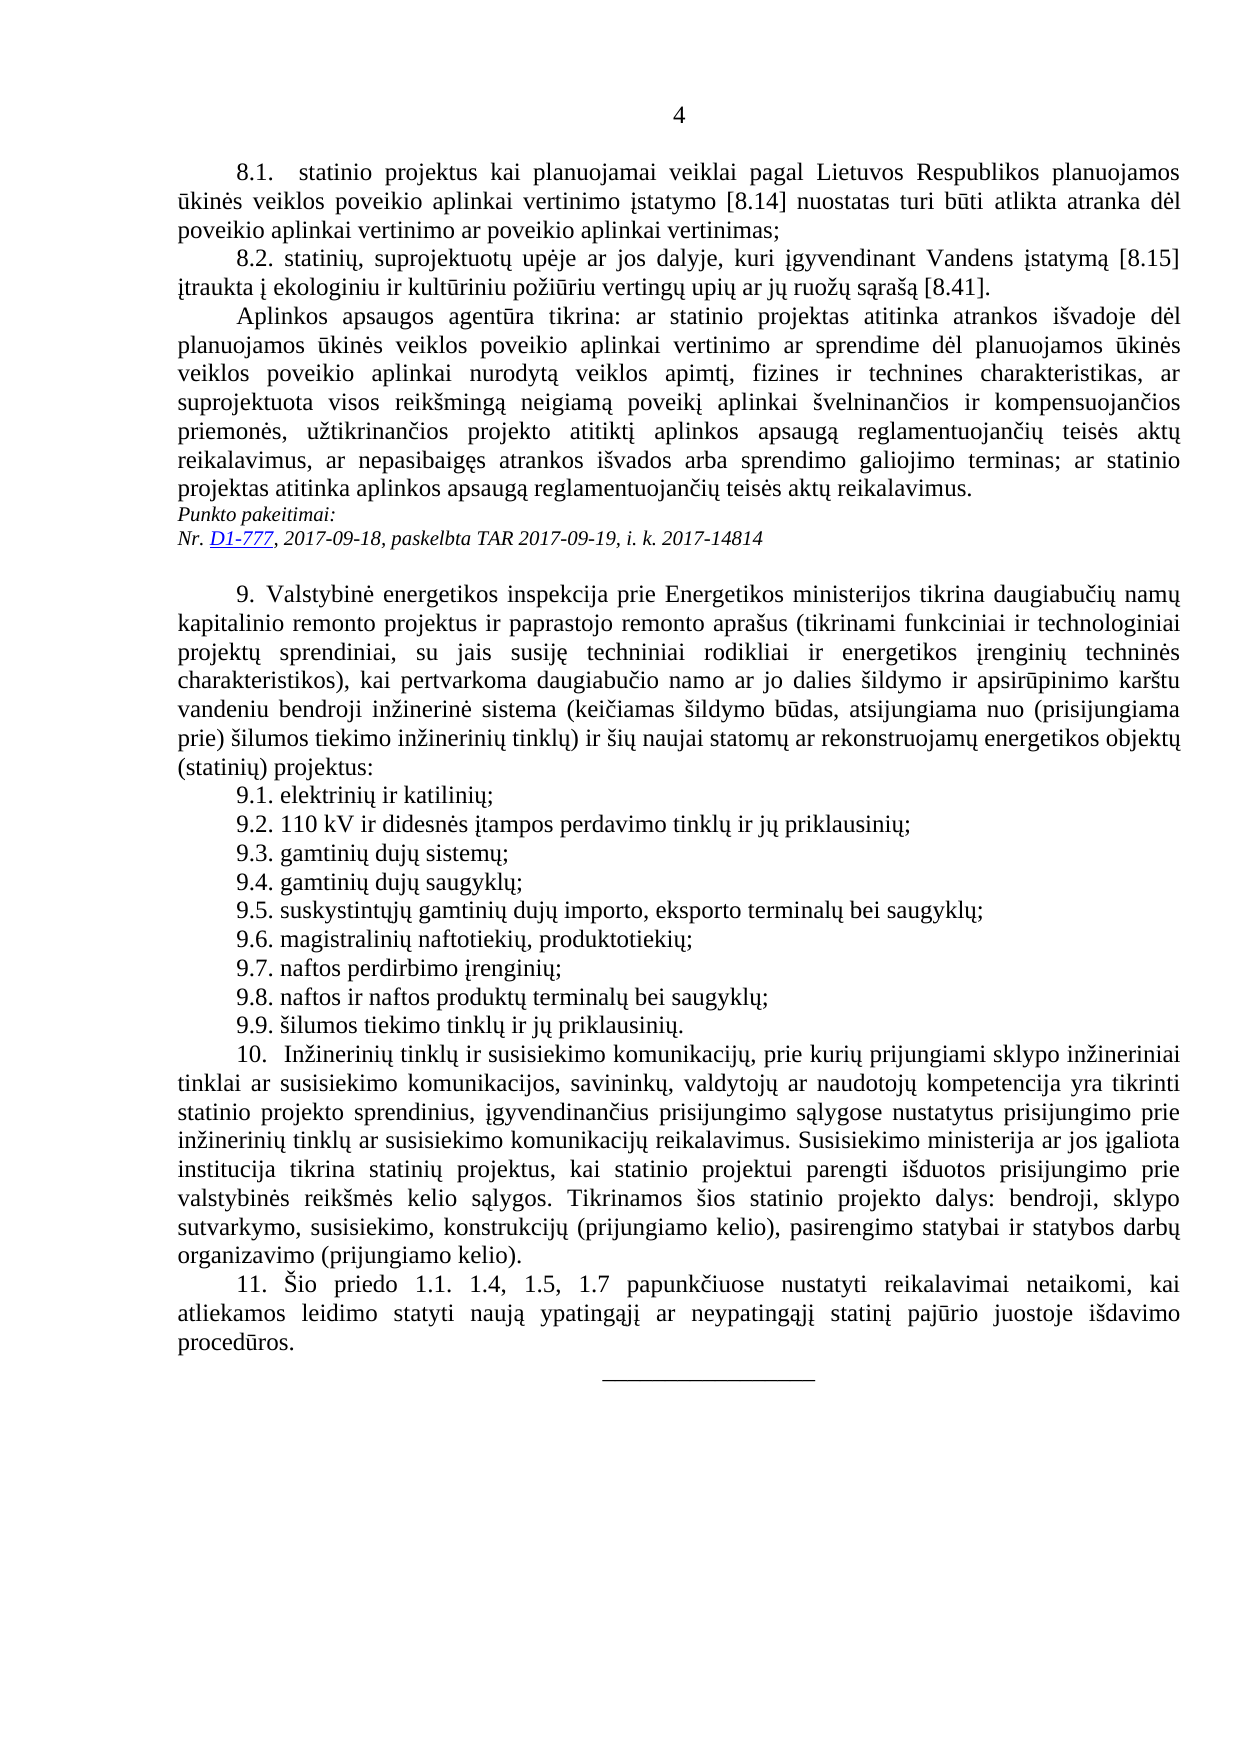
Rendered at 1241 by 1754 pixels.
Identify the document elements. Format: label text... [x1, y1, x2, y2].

text 9.1. elektrinių ir katilinių; [177, 780, 1181, 809]
text 9.5. suskystintųjų gamtinių dujų importo, eksporto terminalų bei saugyklų; [177, 895, 1181, 924]
text 9.6. magistralinių naftotiekių, produktotiekių; [177, 924, 1181, 953]
text _________________ [177, 1355, 1181, 1384]
text 9.7. naftos perdirbimo įrenginių; [177, 953, 1181, 982]
text 11. Šio priedo 1.1. 1.4, 1.5, 1.7 papunkčiuose nustatyti reikalavimai netaikomi, kai atliekamos leidimo statyti naują ypatingąjį ar neypatingąjį statinį pajūrio juostoje išdavimo procedūros. [177, 1269, 1181, 1355]
text 9.2. 110 kV ir didesnės įtampos perdavimo tinklų ir jų priklausinių; [177, 809, 1181, 838]
text 9.8. naftos ir naftos produktų terminalų bei saugyklų; [177, 982, 1181, 1010]
text 9.4. gamtinių dujų saugyklų; [177, 867, 1181, 895]
text Nr. D1-777, 2017-09-18, paskelbta TAR 2017-09-19, i. k. 2017-14814 [177, 526, 1181, 550]
text 9.3. gamtinių dujų sistemų; [177, 838, 1181, 867]
text 8.1. statinio projektus kai planuojamai veiklai pagal Lietuvos Respublikos planuojamos ūkinės veiklos poveikio aplinkai vertinimo įstatymo [8.14] nuostatas turi būti atlikta atranka dėl poveikio aplinkai vertinimo ar poveikio aplinkai vertinimas; [177, 157, 1181, 243]
text 8.2. statinių, suprojektuotų upėje ar jos dalyje, kuri įgyvendinant Vandens įstatymą [8.15] įtraukta į ekologiniu ir kultūriniu požiūriu vertingų upių ar jų ruožų sąrašą [8.41]. [177, 243, 1181, 301]
text Aplinkos apsaugos agentūra tikrina: ar statinio projektas atitinka atrankos išvadoje dėl planuojamos ūkinės veiklos poveikio aplinkai vertinimo ar sprendime dėl planuojamos ūkinės veiklos poveikio aplinkai nurodytą veiklos apimtį, fizines ir technines charakteristikas, ar suprojektuota visos reikšmingą neigiamą poveikį aplinkai švelninančios ir kompensuojančios priemonės, užtikrinančios projekto atitiktį aplinkos apsaugą reglamentuojančių teisės aktų reikalavimus, ar nepasibaigęs atrankos išvados arba sprendimo galiojimo terminas; ar statinio projektas atitinka aplinkos apsaugą reglamentuojančių teisės aktų reikalavimus. [177, 301, 1181, 502]
text 9.9. šilumos tiekimo tinklų ir jų priklausinių. [177, 1010, 1181, 1039]
text 10. Inžinerinių tinklų ir susisiekimo komunikacijų, prie kurių prijungiami sklypo inžineriniai tinklai ar susisiekimo komunikacijos, savininkų, valdytojų ar naudotojų kompetencija yra tikrinti statinio projekto sprendinius, įgyvendinančius prisijungimo sąlygose nustatytus prisijungimo prie inžinerinių tinklų ar susisiekimo komunikacijų reikalavimus. Susisiekimo ministerija ar jos įgaliota institucija tikrina statinių projektus, kai statinio projektui parengti išduotos prisijungimo prie valstybinės reikšmės kelio sąlygos. Tikrinamos šios statinio projekto dalys: bendroji, sklypo sutvarkymo, susisiekimo, konstrukcijų (prijungiamo kelio), pasirengimo statybai ir statybos darbų organizavimo (prijungiamo kelio). [177, 1039, 1181, 1269]
text Punkto pakeitimai: [177, 502, 1181, 526]
text 9. Valstybinė energetikos inspekcija prie Energetikos ministerijos tikrina daugiabučių namų kapitalinio remonto projektus ir paprastojo remonto aprašus (tikrinami funkciniai ir technologiniai projektų sprendiniai, su jais susiję techniniai rodikliai ir energetikos įrenginių techninės charakteristikos), kai pertvarkoma daugiabučio namo ar jo dalies šildymo ir apsirūpinimo karštu vandeniu bendroji inžinerinė sistema (keičiamas šildymo būdas, atsijungiama nuo (prisijungiama prie) šilumos tiekimo inžinerinių tinklų) ir šių naujai statomų ar rekonstruojamų energetikos objektų (statinių) projektus: [177, 579, 1181, 780]
